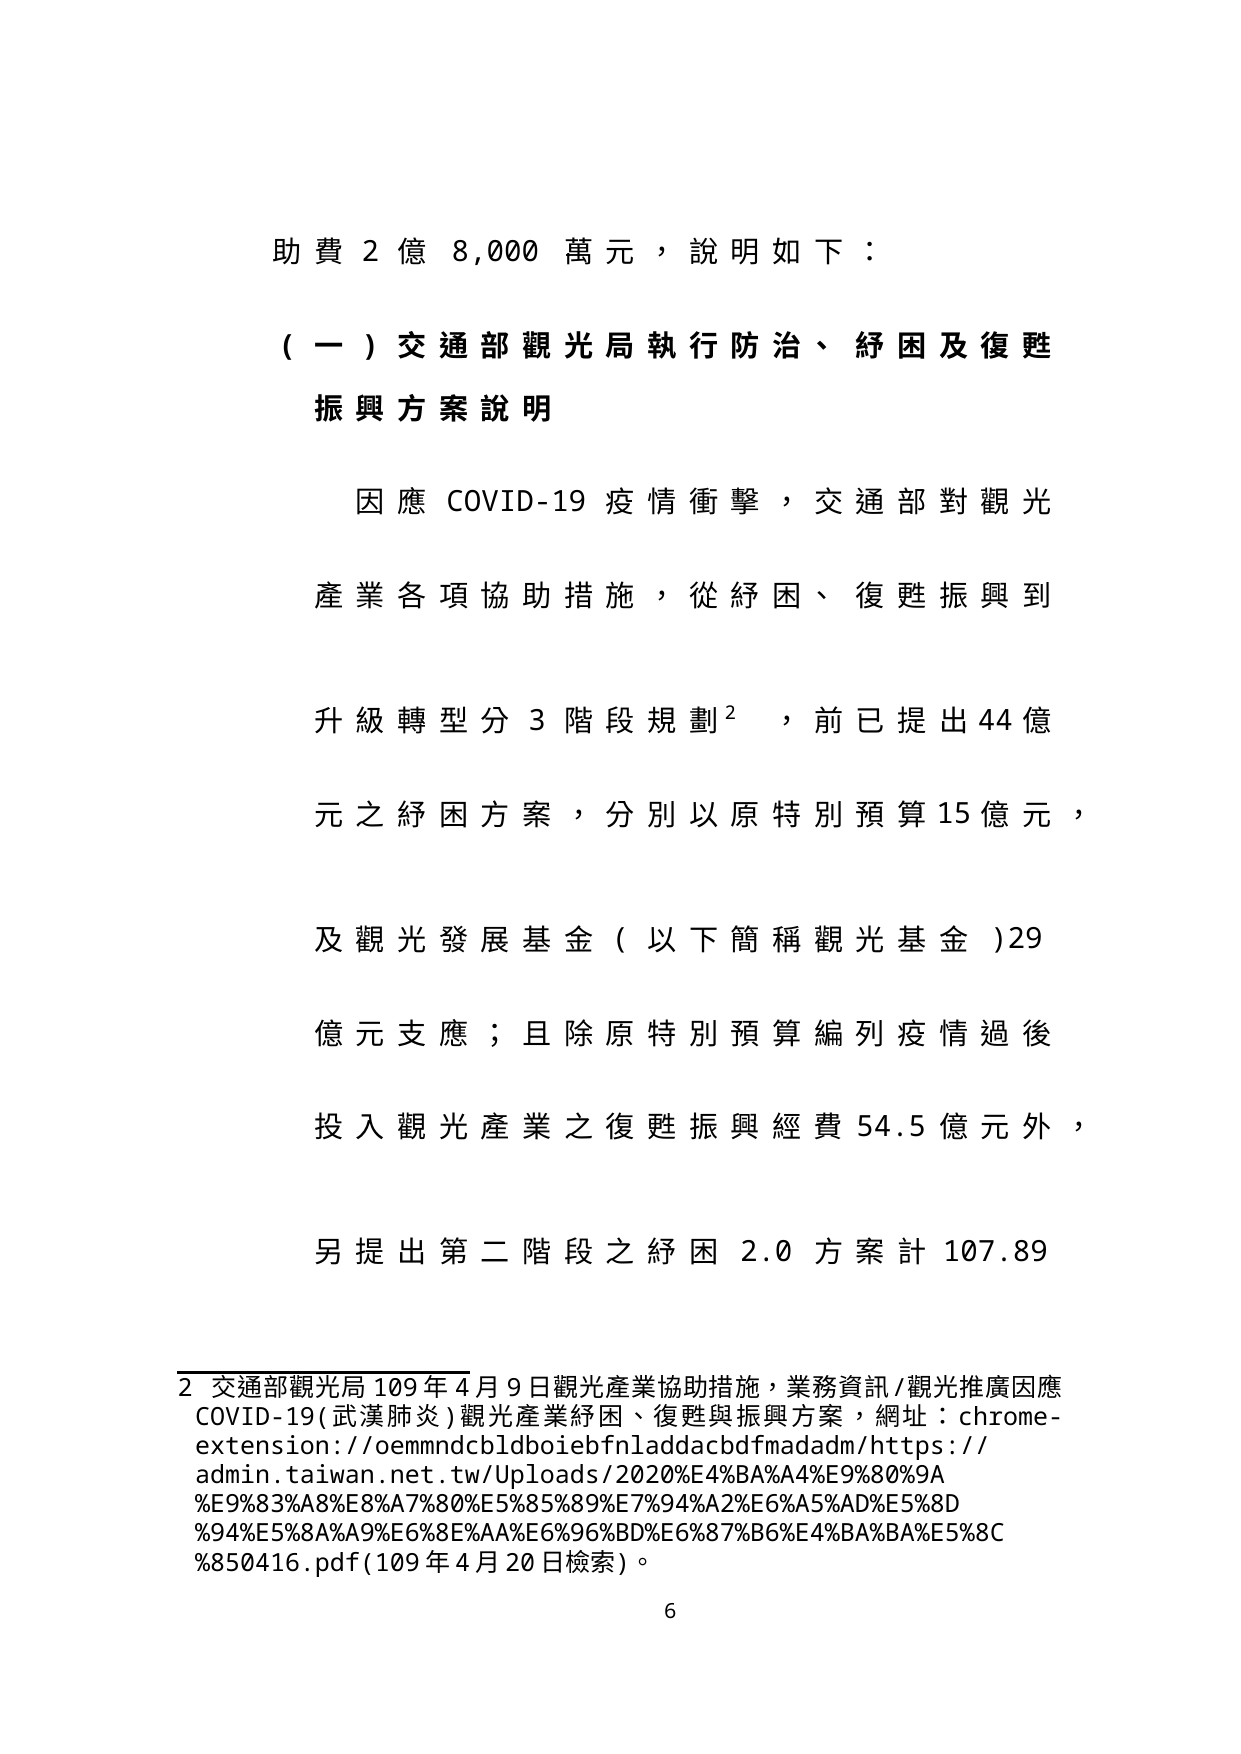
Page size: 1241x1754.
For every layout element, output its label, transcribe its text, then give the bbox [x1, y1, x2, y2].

text 因應COVID-19疫情衝擊，交通部對觀光產業各項協助措施，從紓困、復甦振興到升級轉型分3階段規劃，前已提出44億元之紓困方案，分別以原特別預算15億元，及觀光發展基金(以下簡稱觀光基金)29億元支應；且除原特別預算編列疫情過後投入觀光產業之復甦振興經費54.5億元外，另提出第二階段之紓困2.0方案計107.89億元，預計於本追加預算案編列62.89億元，觀光基金支應45億元，相關辦理項目與金額請詳附表1。 [271, 427, 1058, 1302]
text 交通部於本追加預算案之「嚴重特殊傳染性肺炎防治」計畫項下編列追加補助直轄市、縣(市)旅館業者加入防疫旅館等所需獎補助費2億8,000萬元，說明如下： [242, 177, 1058, 302]
text (一)交通部觀光局執行防治、紓困及復甦振興方案說明 [242, 302, 1058, 427]
text 交通部觀光局109年4月9日觀光產業協助措施，業務資訊/觀光推廣因應COVID-19(武漢肺炎)觀光產業紓困、復甦與振興方案，網址：chrome-extension://oemmndcbldboiebfnladdacbdfmadadm/https://admin.taiwan.net.tw/Uploads/2020%E4%BA%A4%E9%80%9A%E9%83%A8%E8%A7%80%E5%85%89%E7%94%A2%E6%A5%AD%E5%8D%94%E5%8A%A9%E6%8E%AA%E6%96%BD%E6%87%B6%E4%BA%BA%E5%8C%850416.pdf(109年4月20日檢索)。 [177, 1373, 1063, 1577]
